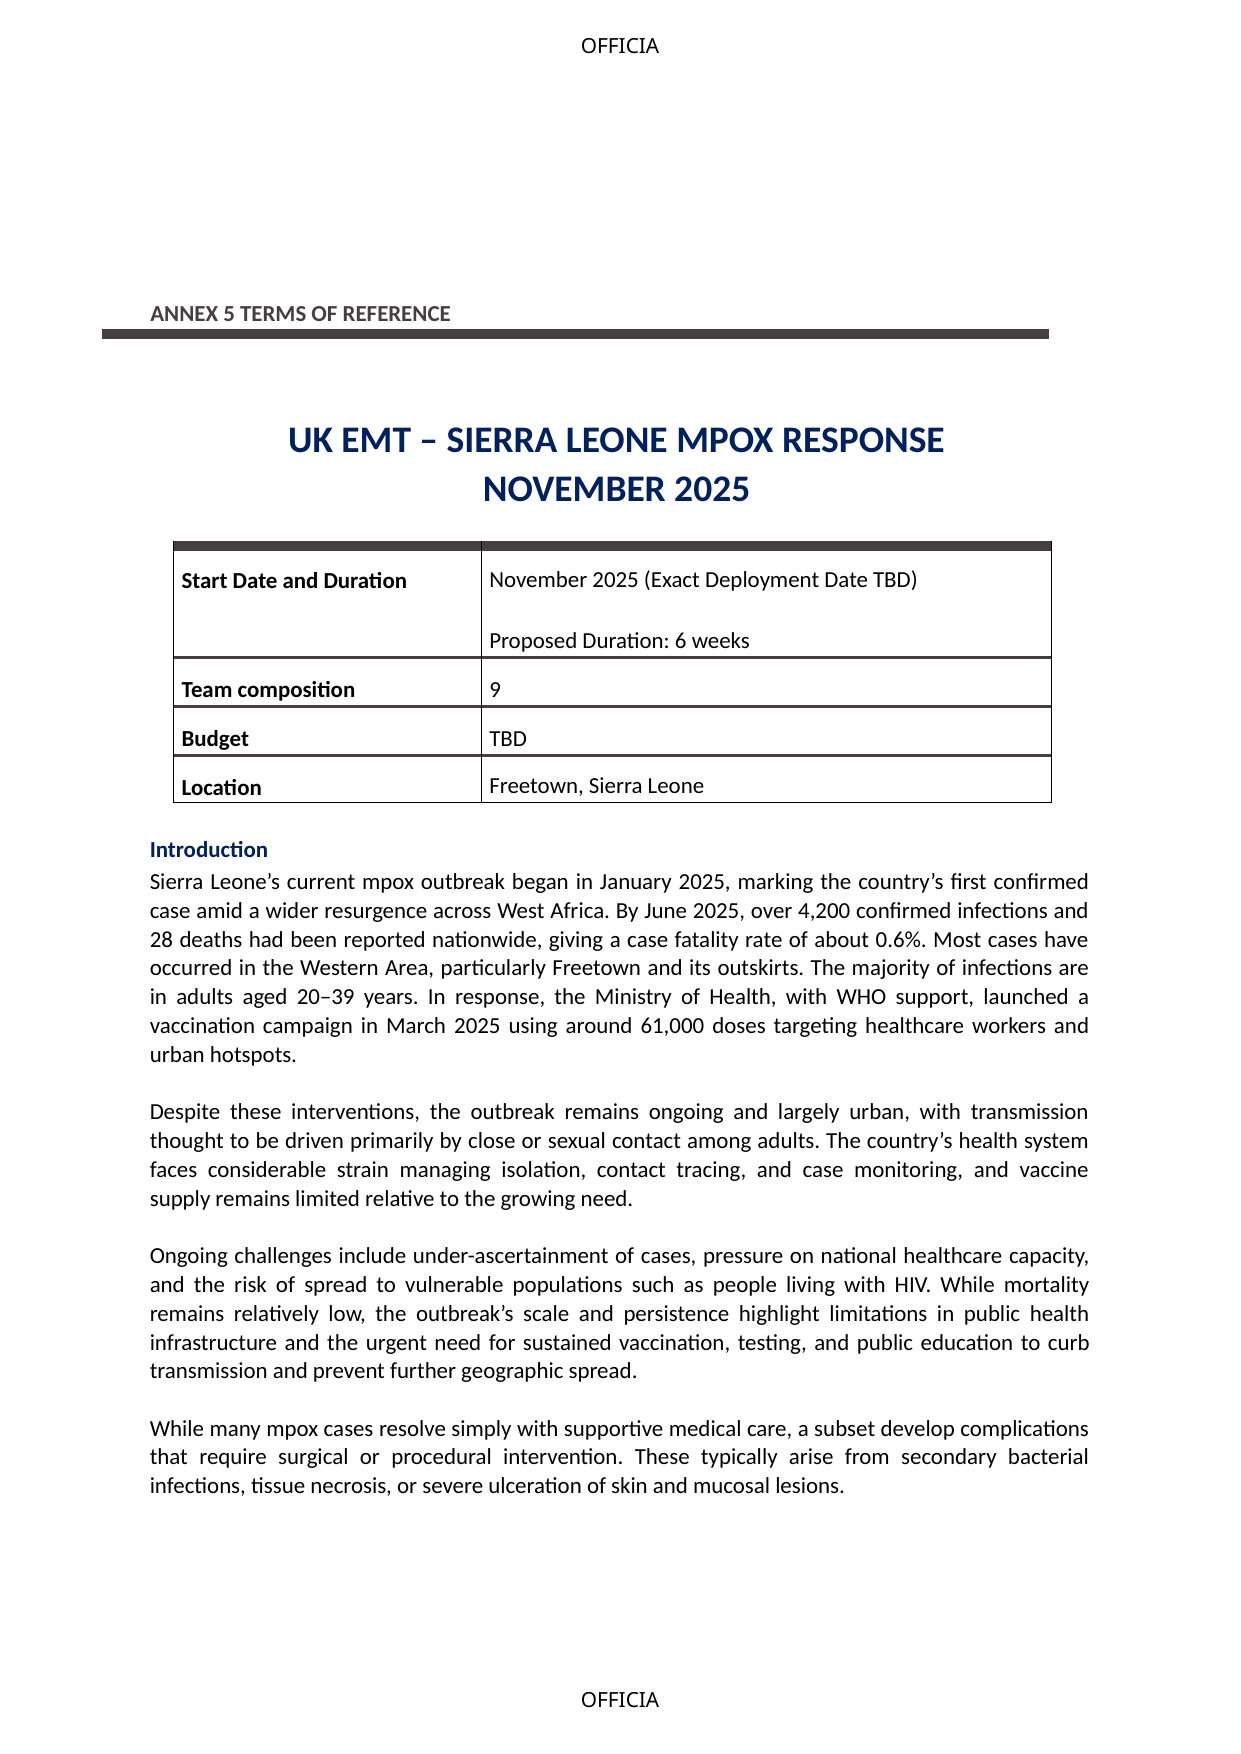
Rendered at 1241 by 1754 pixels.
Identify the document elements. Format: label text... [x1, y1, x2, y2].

text NOVEMBER 2025 [151, 465, 1091, 511]
text Sierra Leone’s current mpox outbreak began in January 2025, marking the country’s first confirmed case amid a wider resurgence across West Africa. By June 2025, over 4,200 confirmed infections and 28 deaths had been reported nationwide, giving a case fatality rate of about 0.6%. Most cases have occurred in the Western Area, particularly Freetown and its outskirts. The majority of infections are in adults aged 20–39 years. In response, the Ministry of Health, with WHO support, launched a vaccination campaign in March 2025 using around 61,000 doses targeting healthcare workers and urban hotspots. [149, 867, 1091, 1068]
text Despite these interventions, the outbreak remains ongoing and largely urban, with transmission thought to be driven primarily by close or sexual contact among adults. The country’s health system faces considerable strain managing isolation, contact tracing, and case monitoring, and vaccine supply remains limited relative to the growing need. [149, 1097, 1091, 1212]
table_cell Budget [174, 708, 481, 753]
table_header November 2025 (Exact Deployment Date TBD) Proposed Duration: 6 weeks [482, 551, 1051, 656]
table_cell TBD [482, 708, 1051, 753]
text Ongoing challenges include under-ascertainment of cases, pressure on national healthcare capacity, and the risk of spread to vulnerable populations such as people living with HIV. While mortality remains relatively low, the outbreak’s scale and persistence highlight limitations in public health infrastructure and the urgent need for sustained vaccination, testing, and public education to curb transmission and prevent further geographic spread. [149, 1241, 1091, 1385]
text ANNEX 5 TERMS OF REFERENCE [150, 299, 1091, 327]
table_cell Location [174, 757, 481, 802]
table_cell 9 [482, 659, 1051, 705]
table_cell Freetown, Sierra Leone [482, 757, 1051, 802]
text UK EMT – SIERRA LEONE MPOX RESPONSE [151, 416, 1091, 462]
table_header Start Date and Duration [174, 551, 481, 656]
table_cell Team composition [174, 659, 481, 705]
text While many mpox cases resolve simply with supportive medical care, a subset develop complications that require surgical or procedural intervention. These typically arise from secondary bacterial infections, tissue necrosis, or severe ulceration of skin and mucosal lesions. [149, 1414, 1091, 1499]
subtitle Introduction [149, 835, 1091, 863]
